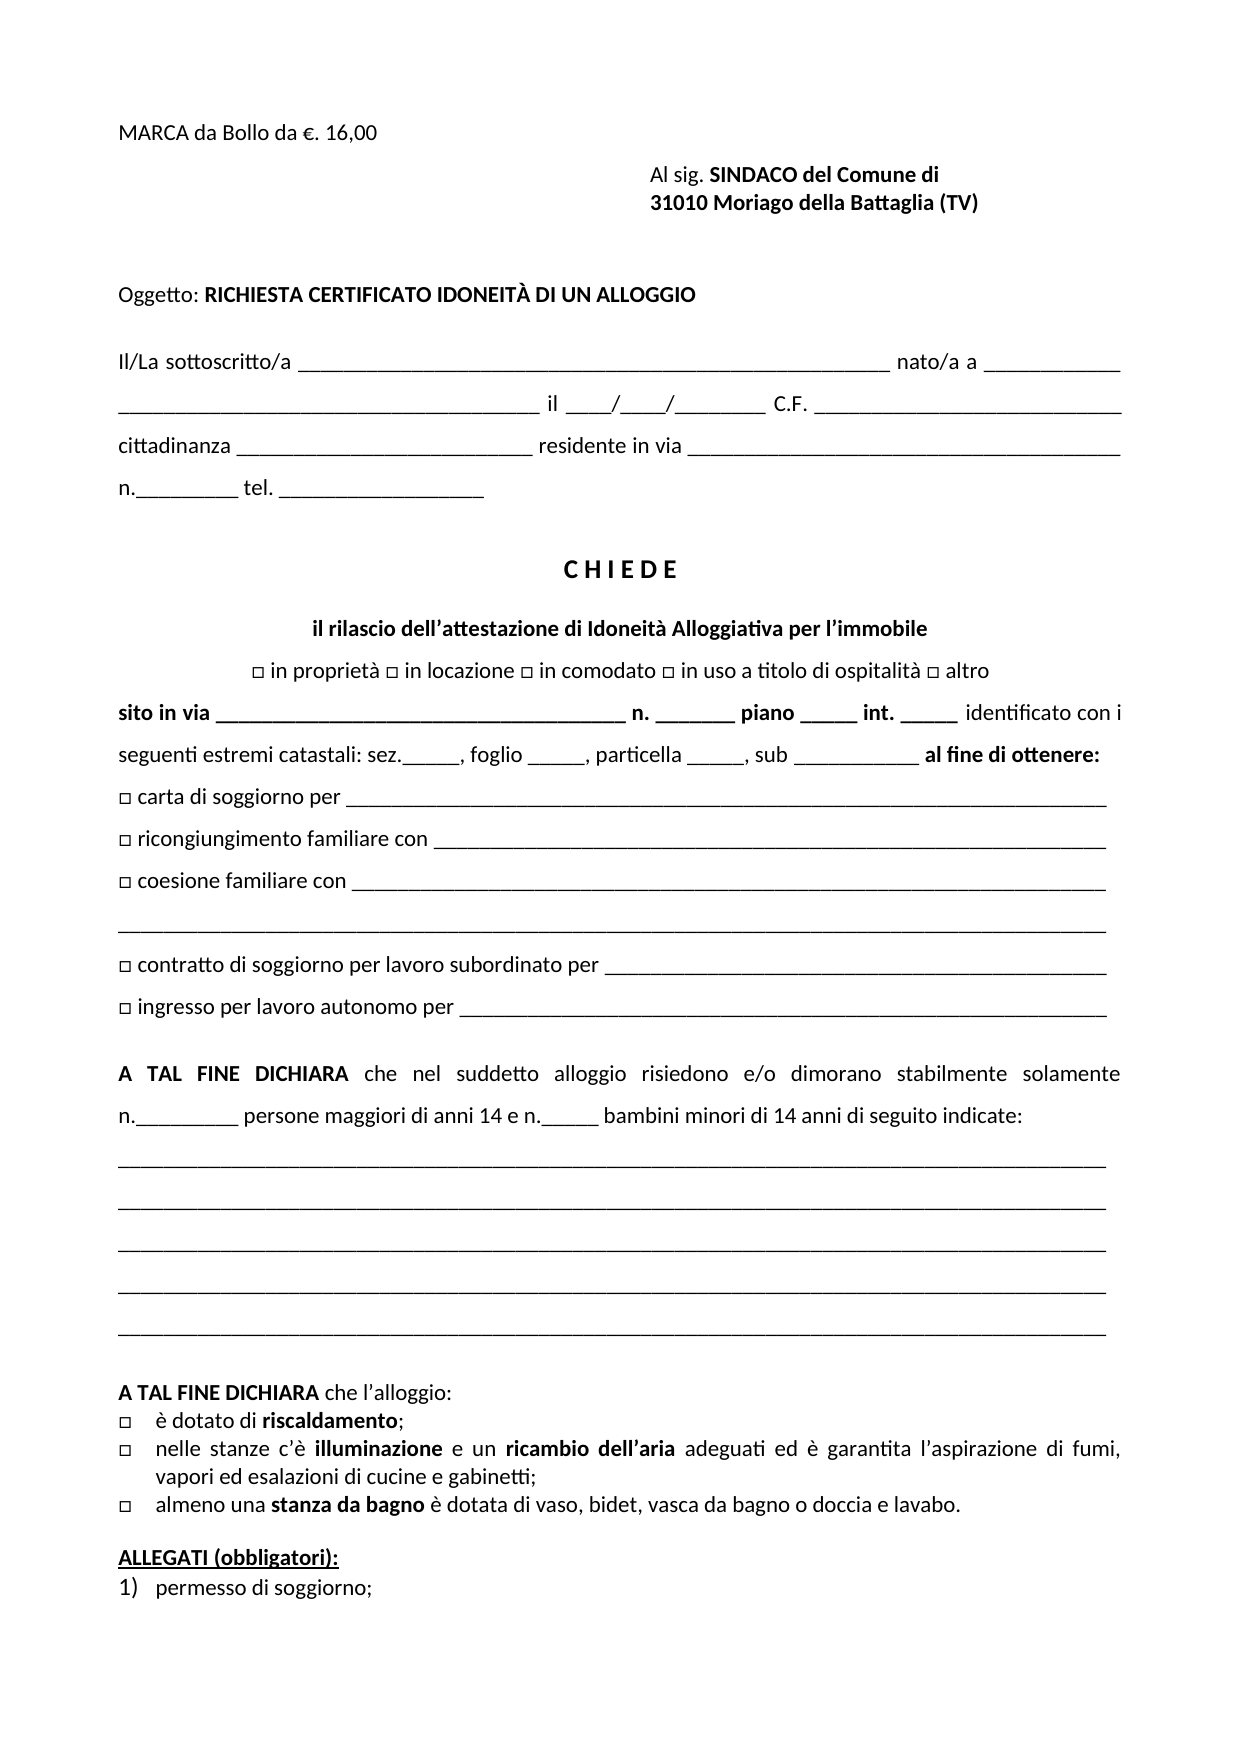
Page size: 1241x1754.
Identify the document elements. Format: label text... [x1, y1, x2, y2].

text Al sig. SINDACO del Comune di [650, 160, 1122, 188]
text □ ingresso per lavoro autonomo per [118, 992, 1122, 1020]
text □ coesione familiare con [118, 866, 1122, 894]
text □ contratto di soggiorno per lavoro subordinato per [118, 950, 1122, 978]
text □ in proprietà □ in locazione □ in comodato □ in uso a titolo di ospitalità □ altro [118, 656, 1122, 684]
text Oggetto: RICHIESTA CERTIFICATO IDONEITÀ DI UN ALLOGGIO [118, 280, 1122, 308]
text □ carta di soggiorno per [118, 782, 1122, 810]
text il rilascio dell’attestazione di Idoneità Alloggiativa per l’immobile [118, 614, 1122, 642]
text C H I E D E [118, 552, 1122, 586]
list è dotato di riscaldamento; [118, 1406, 1122, 1434]
text 31010 Moriago della Battaglia (TV) [650, 188, 1122, 216]
list permesso di soggiorno; [118, 1571, 1122, 1602]
text Il/La sottoscritto/a ____________________________________________________ nato/a a ____________ _____________________________________ il ____/____/________ C.F. ___________________________ cittadinanza __________________________ residente in via ______________________________________ n._________ tel. __________________ [118, 347, 1122, 501]
text sito in via ____________________________________ n. _______ piano _____ int. _____ identificato con i seguenti estremi catastali: sez._____, foglio _____, particella _____, sub ___________ al fine di ottenere: [118, 698, 1122, 768]
list almeno una stanza da bagno è dotata di vaso, bidet, vasca da bagno o doccia e lavabo. [118, 1490, 1122, 1518]
text A TAL FINE DICHIARA che l’alloggio: [118, 1378, 1122, 1406]
text A TAL FINE DICHIARA che nel suddetto alloggio risiedono e/o dimorano stabilmente solamente n._________ persone maggiori di anni 14 e n._____ bambini minori di 14 anni di seguito indicate: [118, 1059, 1122, 1129]
text MARCA da Bollo da €. 16,00 [118, 118, 1122, 146]
text ALLEGATI (obbligatori): [118, 1543, 1122, 1571]
text □ ricongiungimento familiare con [118, 824, 1122, 852]
list nelle stanze c’è illuminazione e un ricambio dell’aria adeguati ed è garantita l’aspirazione di fumi, vapori ed esalazioni di cucine e gabinetti; [118, 1434, 1122, 1490]
